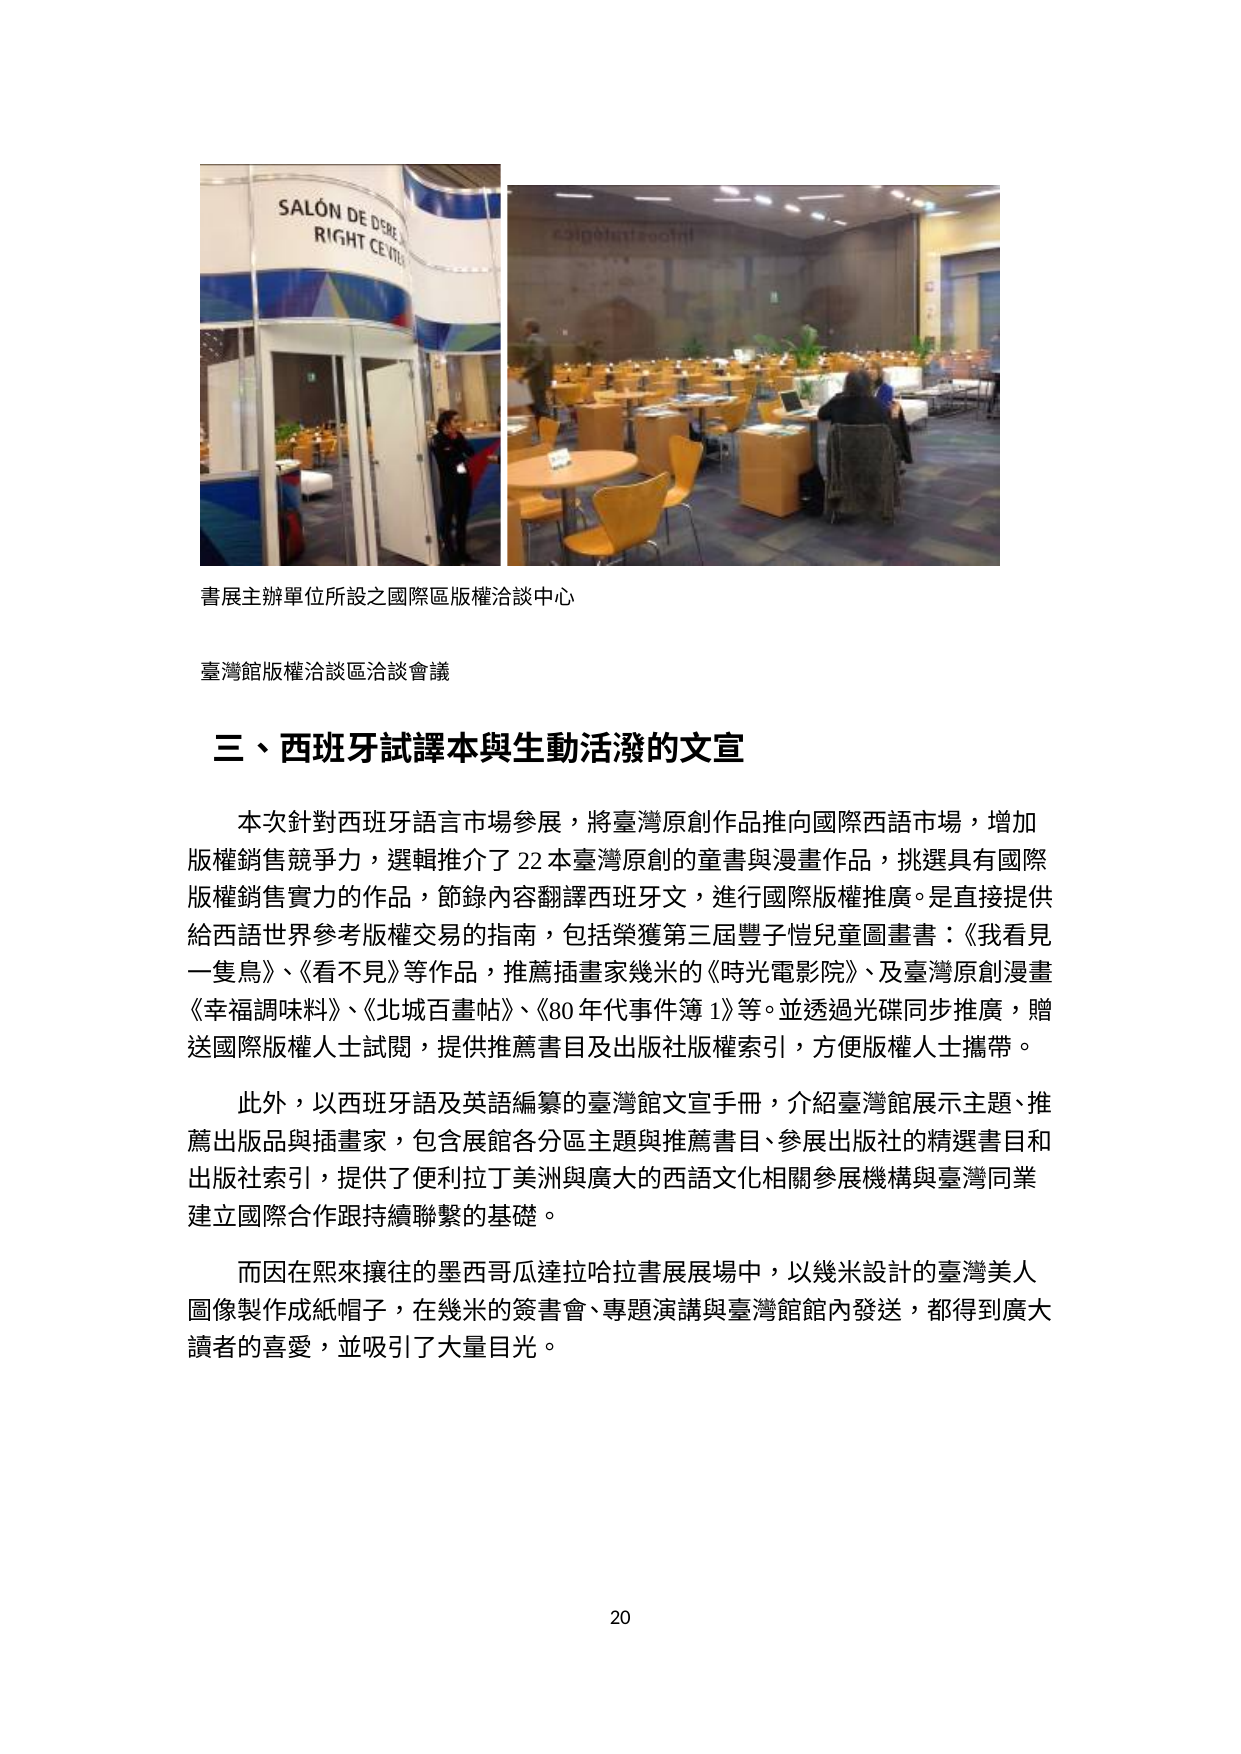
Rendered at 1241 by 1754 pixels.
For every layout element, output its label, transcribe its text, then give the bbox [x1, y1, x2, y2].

text 書展主辦單位所設之國際區版權洽談中心 [187, 577, 1053, 614]
text 臺灣館版權洽談區洽談會議 [187, 652, 1053, 689]
text 此外，以西班牙語及英語編纂的臺灣館文宣手冊，介紹臺灣館展示主題、推薦出版品與插畫家，包含展館各分區主題與推薦書目、參展出版社的精選書目和出版社索引，提供了便利拉丁美洲與廣大的西語文化相關參展機構與臺灣同業建立國際合作跟持續聯繫的基礎。 [187, 1083, 1053, 1233]
text 本次針對西班牙語言市場參展，將臺灣原創作品推向國際西語市場，增加版權銷售競爭力，選輯推介了22本臺灣原創的童書與漫畫作品，挑選具有國際版權銷售實力的作品，節錄內容翻譯西班牙文，進行國際版權推廣。是直接提供給西語世界參考版權交易的指南，包括榮獲第三屆豐子愷兒童圖畫書：《我看見一隻鳥》、《看不見》等作品，推薦插畫家幾米的《時光電影院》、及臺灣原創漫畫《幸福調味料》、《北城百畫帖》、《80年代事件簿1》等。並透過光碟同步推廣，贈送國際版權人士試閱，提供推薦書目及出版社版權索引，方便版權人士攜帶。 [187, 802, 1053, 1064]
text 三、西班牙試譯本與生動活潑的文宣 [212, 708, 1053, 783]
picture [507, 185, 1000, 566]
text 而因在熙來攘往的墨西哥瓜達拉哈拉書展展場中，以幾米設計的臺灣美人圖像製作成紙帽子，在幾米的簽書會、專題演講與臺灣館館內發送，都得到廣大讀者的喜愛，並吸引了大量目光。 [187, 1252, 1053, 1364]
picture [200, 164, 501, 566]
